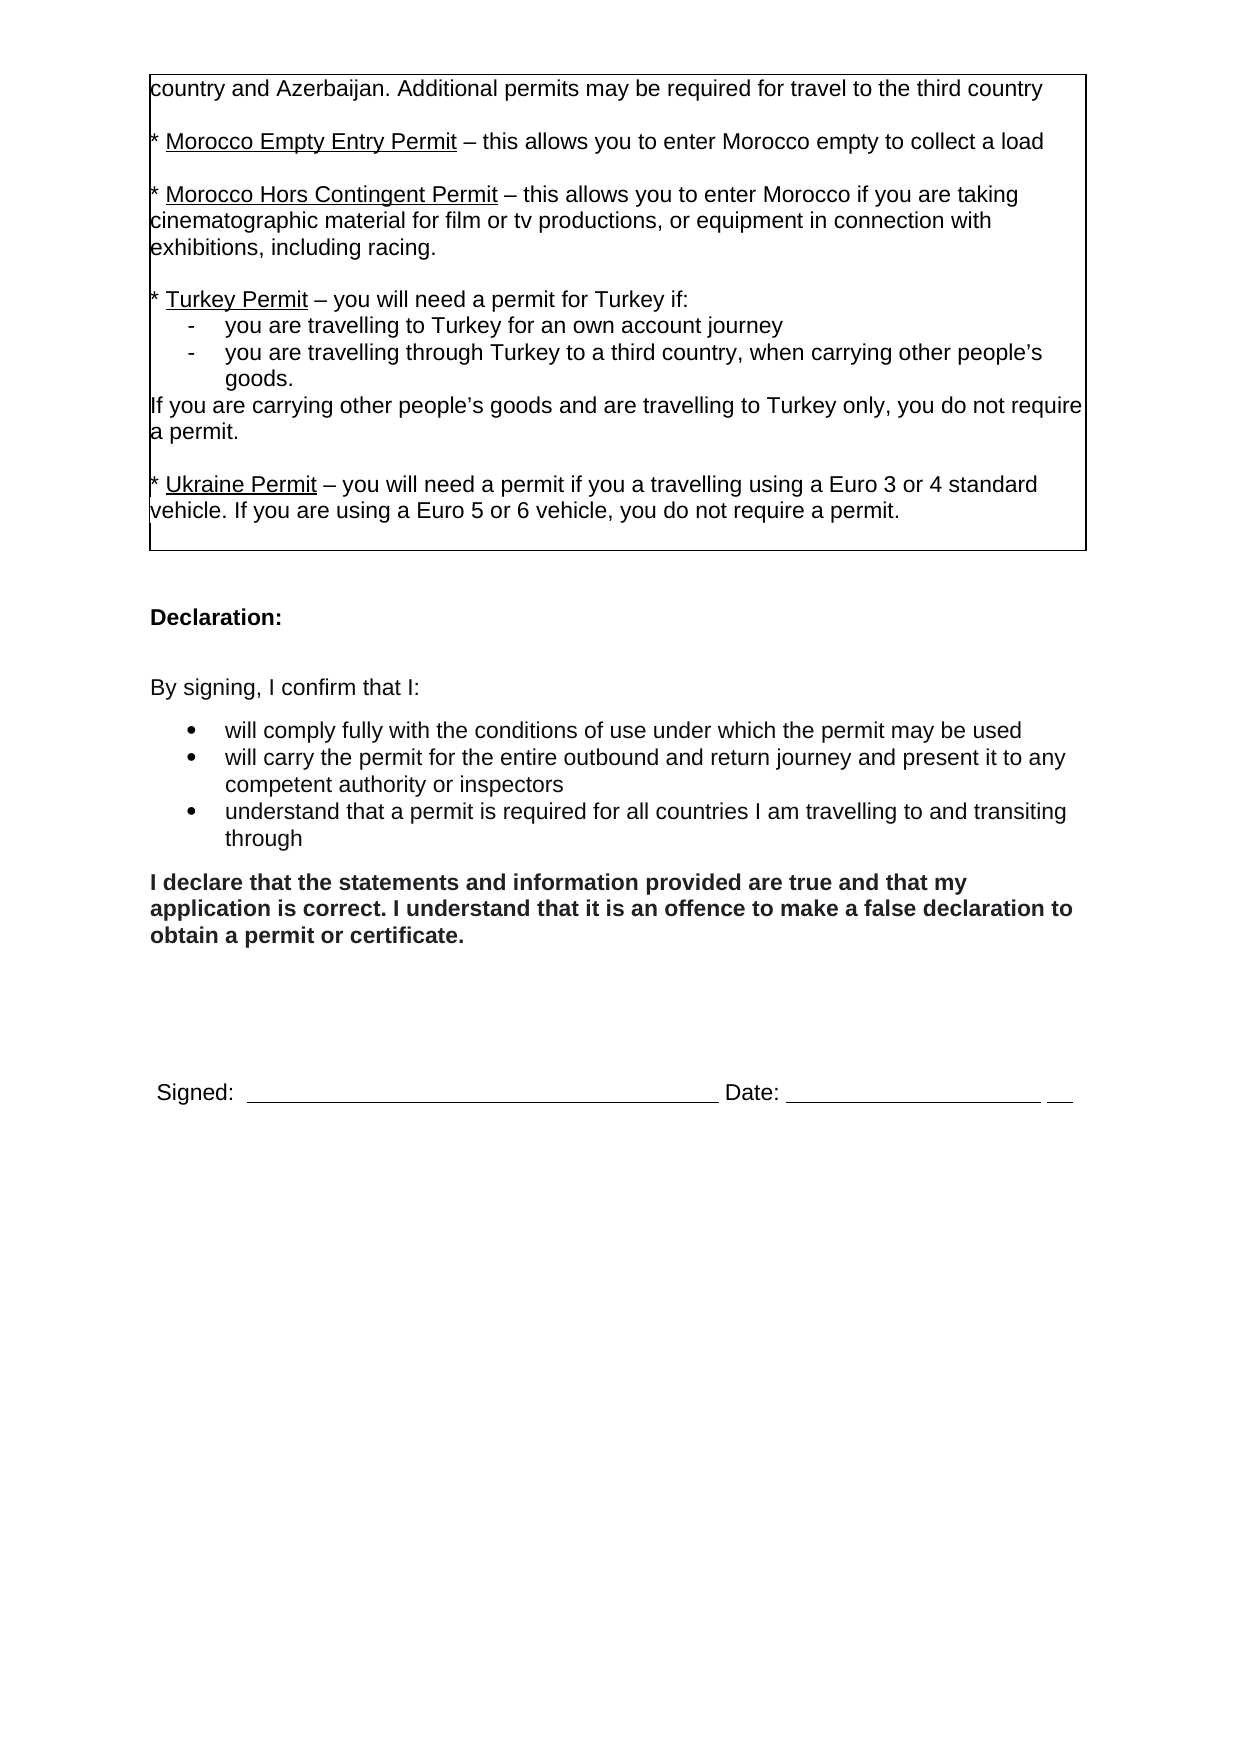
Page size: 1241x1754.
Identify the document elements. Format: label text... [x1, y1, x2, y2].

text Signed: Date: [150, 1079, 1090, 1106]
table_header country and Azerbaijan. Additional permits may be required for travel to the third country * Morocco Empty Entry Permit – this allows you to enter Morocco empty to collect a load * Morocco Hors Contingent Permit – this allows you to enter Morocco if you are taking cinematographic material for film or tv productions, or equipment in connection with exhibitions, including racing. * Turkey Permit – you will need a permit for Turkey if: you are travelling to Turkey for an own account journey you are travelling through Turkey to a third country, when carrying other people’s goods. If you are carrying other people’s goods and are travelling to Turkey only, you do not require a permit. * Ukraine Permit – you will need a permit if you a travelling using a Euro 3 or 4 standard vehicle. If you are using a Euro 5 or 6 vehicle, you do not require a permit. [151, 75, 1085, 550]
text By signing, I confirm that I: [150, 674, 1090, 700]
list will carry the permit for the entire outbound and return journey and present it to any competent authority or inspectors [187, 744, 1090, 797]
text I declare that the statements and information provided are true and that my application is correct. I understand that it is an offence to make a false declaration to obtain a permit or certificate. [150, 868, 1090, 948]
text Declaration: [150, 604, 1090, 630]
list will comply fully with the conditions of use under which the permit may be used [187, 717, 1090, 744]
list understand that a permit is required for all countries I am travelling to and transiting through [187, 798, 1090, 851]
